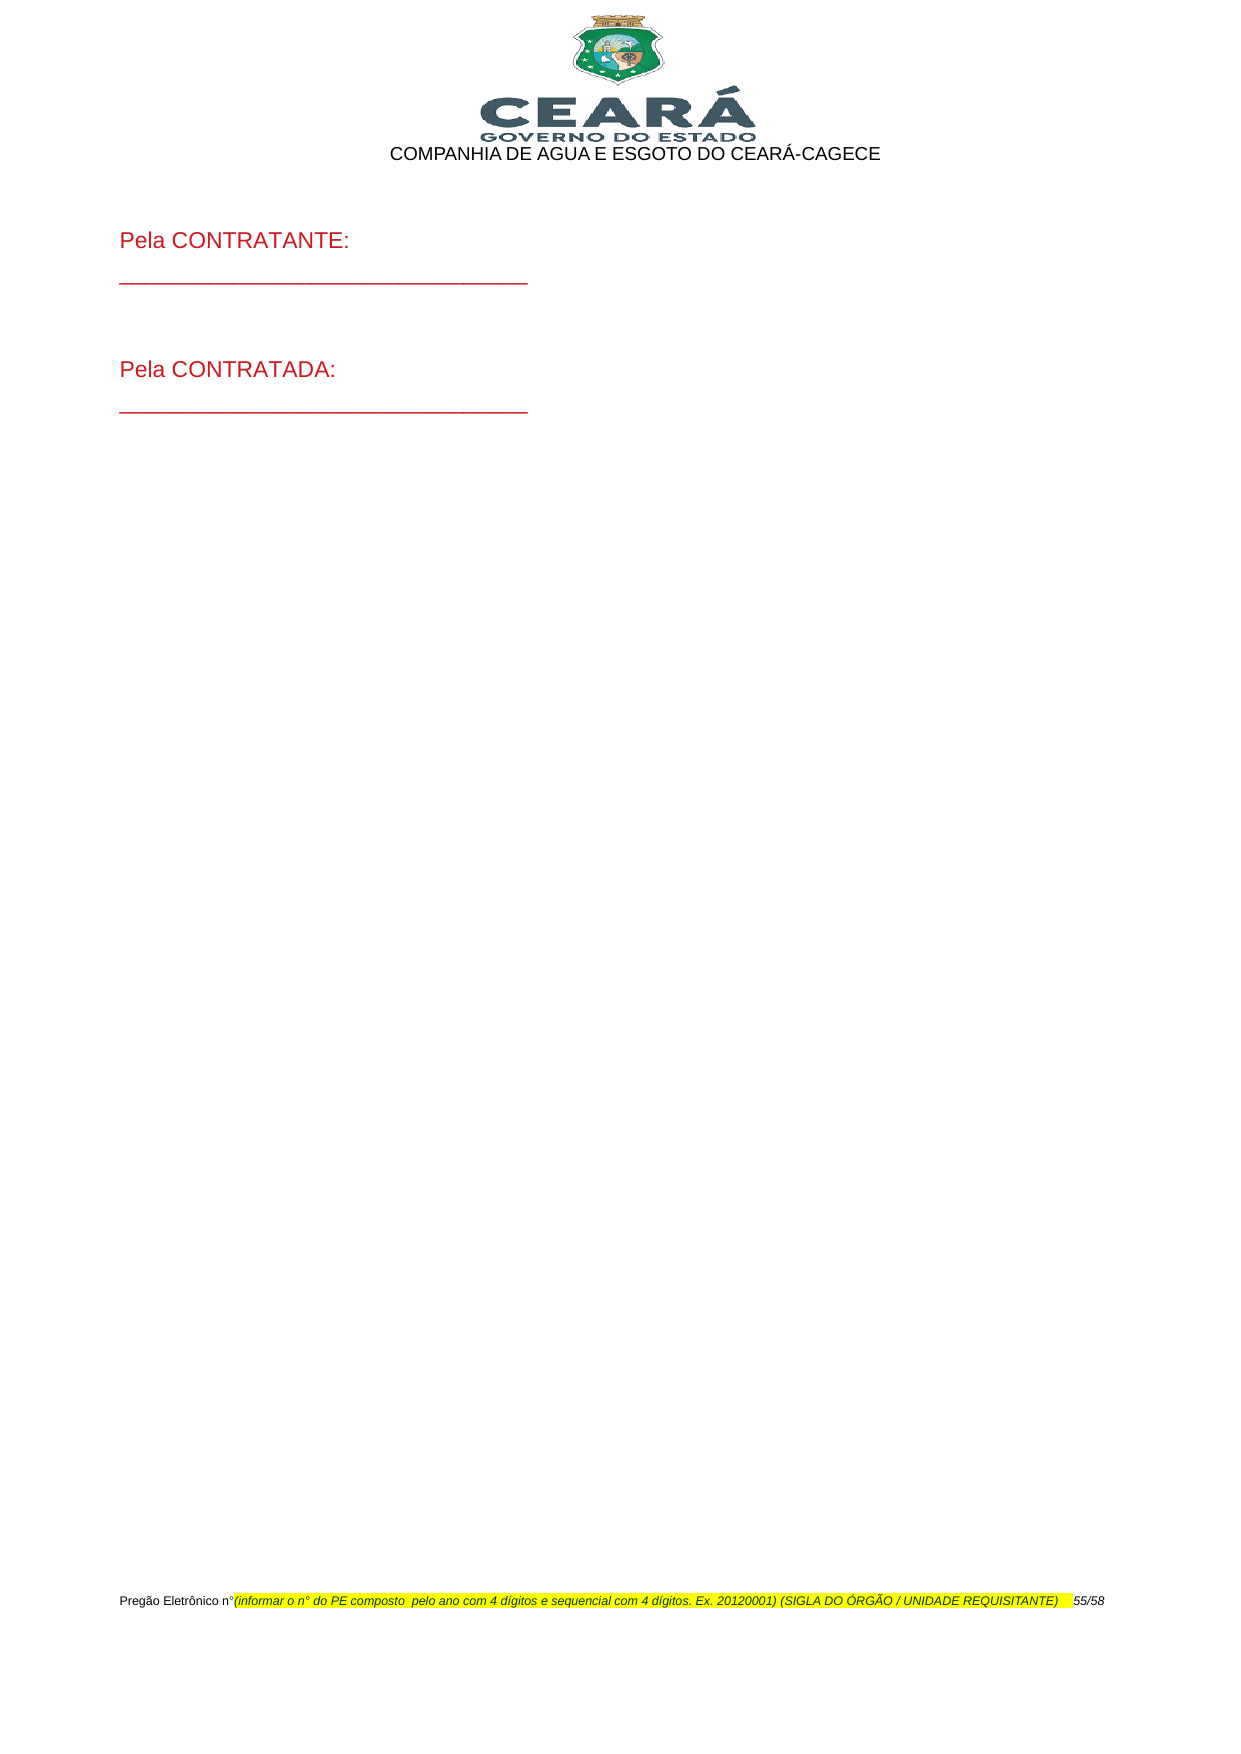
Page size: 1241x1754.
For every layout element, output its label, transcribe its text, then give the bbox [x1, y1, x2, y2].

picture [454, 10, 783, 146]
text Pela CONTRATADA: [119, 356, 1121, 382]
text Pela CONTRATANTE: [119, 227, 1121, 253]
text ________________________________ [119, 259, 1121, 286]
text ________________________________ [119, 388, 1121, 415]
